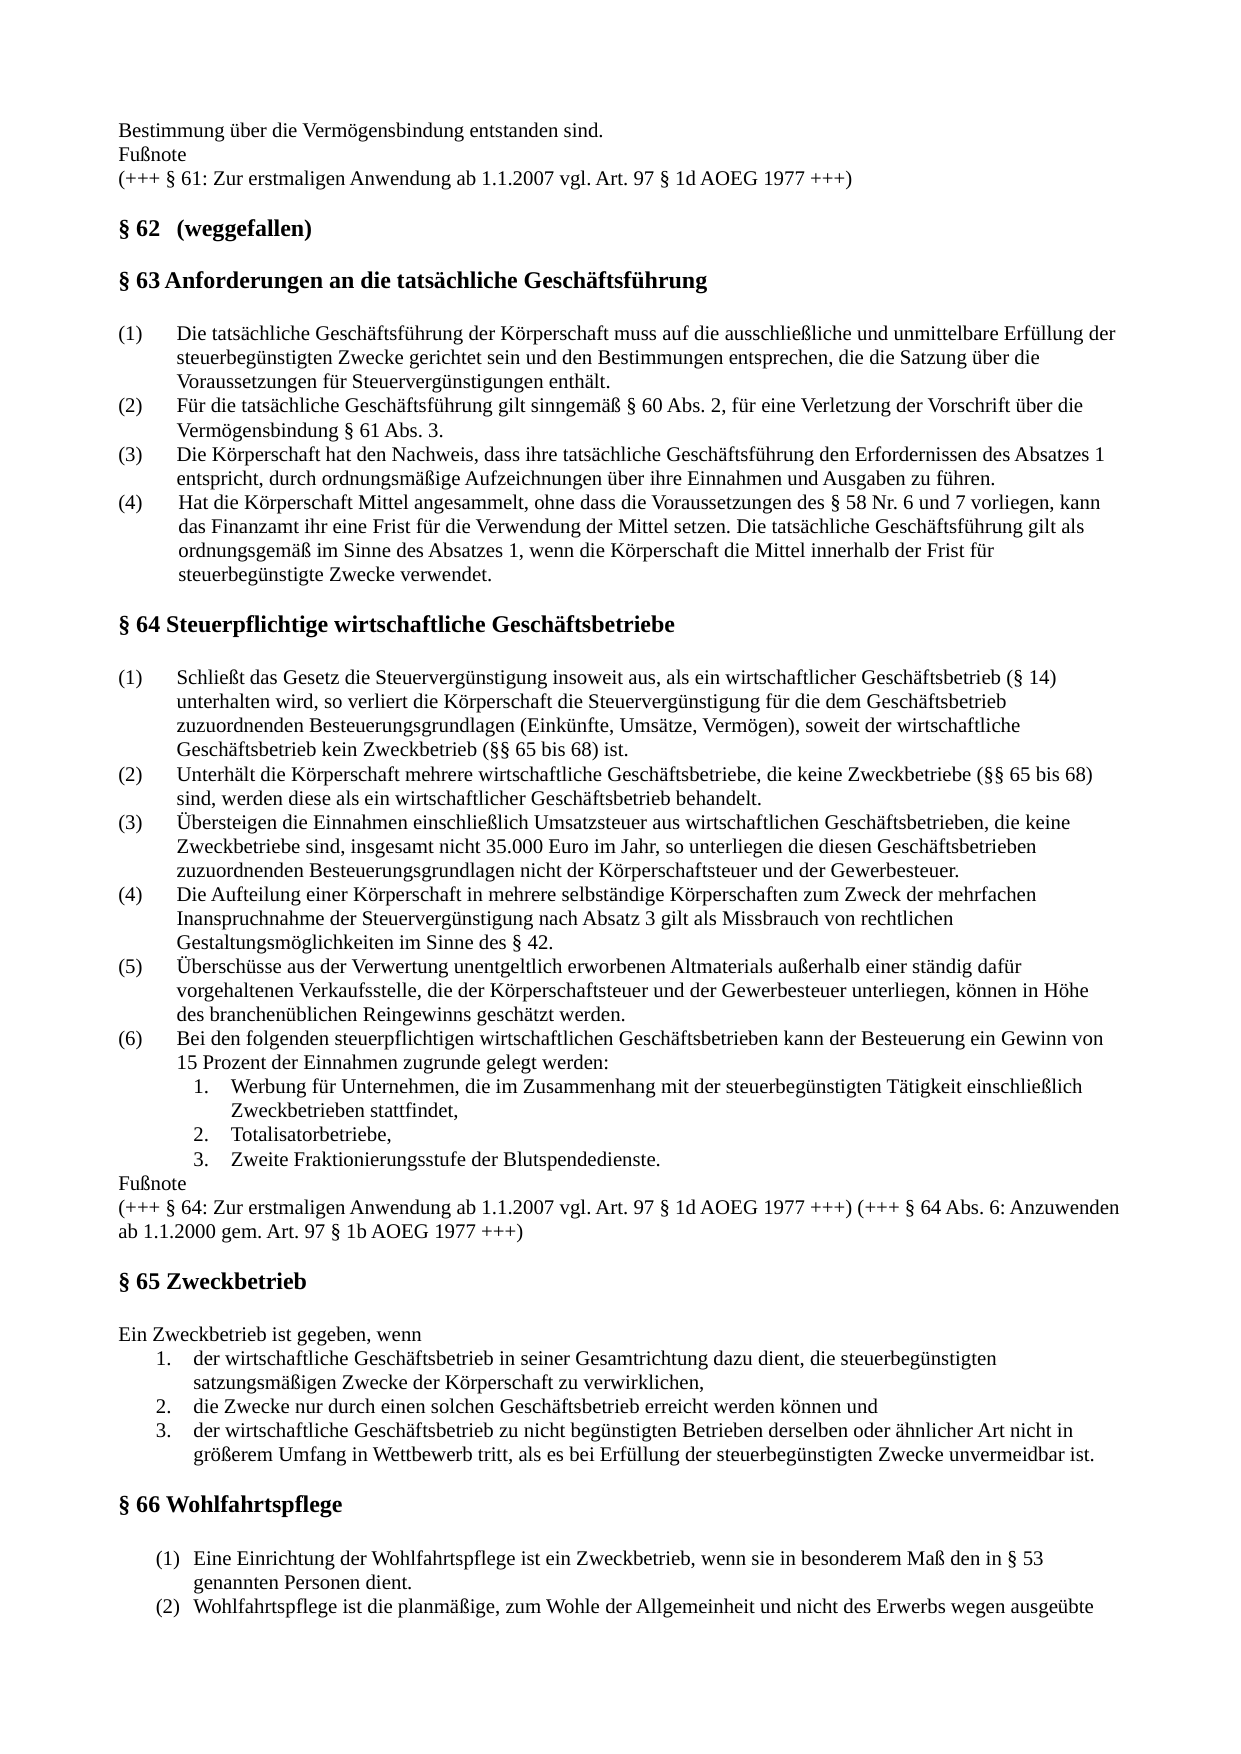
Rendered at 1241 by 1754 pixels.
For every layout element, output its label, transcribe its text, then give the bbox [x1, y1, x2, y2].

text (4) Die Aufteilung einer Körperschaft in mehrere selbständige Körperschaften zum Zweck der mehrfachen Inanspruchnahme der Steuervergünstigung nach Absatz 3 gilt als Missbrauch von rechtlichen Gestaltungsmöglichkeiten im Sinne des § 42. [118, 882, 1122, 954]
list die Zwecke nur durch einen solchen Geschäftsbetrieb erreicht werden können und [156, 1394, 1122, 1418]
text (3) Die Körperschaft hat den Nachweis, dass ihre tatsächliche Geschäftsführung den Erfordernissen des Absatzes 1 entspricht, durch ordnungsmäßige Aufzeichnungen über ihre Einnahmen und Ausgaben zu führen. [118, 442, 1122, 490]
text Fußnote [118, 142, 1122, 166]
text (3) Übersteigen die Einnahmen einschließlich Umsatzsteuer aus wirtschaftlichen Geschäftsbetrieben, die keine Zweckbetriebe sind, insgesamt nicht 35.000 Euro im Jahr, so unterliegen die diesen Geschäftsbetrieben zuzuordnenden Besteuerungsgrundlagen nicht der Körperschaftsteuer und der Gewerbesteuer. [118, 809, 1122, 882]
text (5) Überschüsse aus der Verwertung unentgeltlich erworbenen Altmaterials außerhalb einer ständig dafür vorgehaltenen Verkaufsstelle, die der Körperschaftsteuer und der Gewerbesteuer unterliegen, können in Höhe des branchenüblichen Reingewinns geschätzt werden. [118, 954, 1122, 1026]
text § 66 Wohlfahrtspflege [118, 1490, 1122, 1518]
list der wirtschaftliche Geschäftsbetrieb zu nicht begünstigten Betrieben derselben oder ähnlicher Art nicht in größerem Umfang in Wettbewerb tritt, als es bei Erfüllung der steuerbegünstigten Zwecke unvermeidbar ist. [156, 1418, 1122, 1466]
text (+++ § 61: Zur erstmaligen Anwendung ab 1.1.2007 vgl. Art. 97 § 1d AOEG 1977 +++) [118, 166, 1122, 190]
text (+++ § 64: Zur erstmaligen Anwendung ab 1.1.2007 vgl. Art. 97 § 1d AOEG 1977 +++) (+++ § 64 Abs. 6: Anzuwenden ab 1.1.2000 gem. Art. 97 § 1b AOEG 1977 +++) [118, 1194, 1122, 1243]
text Fußnote [118, 1171, 1122, 1194]
text (1) Die tatsächliche Geschäftsführung der Körperschaft muss auf die ausschließliche und unmittelbare Erfüllung der steuerbegünstigten Zwecke gerichtet sein und den Bestimmungen entsprechen, die die Satzung über die Voraussetzungen für Steuervergünstigungen enthält. [118, 321, 1122, 393]
text (6) Bei den folgenden steuerpflichtigen wirtschaftlichen Geschäftsbetrieben kann der Besteuerung ein Gewinn von 15 Prozent der Einnahmen zugrunde gelegt werden: [118, 1026, 1122, 1074]
text Bestimmung über die Vermögensbindung entstanden sind. [118, 118, 1122, 142]
text § 63 Anforderungen an die tatsächliche Geschäftsführung [118, 266, 1122, 294]
list der wirtschaftliche Geschäftsbetrieb in seiner Gesamtrichtung dazu dient, die steuerbegünstigten satzungsmäßigen Zwecke der Körperschaft zu verwirklichen, [156, 1346, 1122, 1394]
text (2) Unterhält die Körperschaft mehrere wirtschaftliche Geschäftsbetriebe, die keine Zweckbetriebe (§§ 65 bis 68) sind, werden diese als ein wirtschaftlicher Geschäftsbetrieb behandelt. [118, 761, 1122, 809]
list Werbung für Unternehmen, die im Zusammenhang mit der steuerbegünstigten Tätigkeit einschließlich Zweckbetrieben stattfindet, [193, 1074, 1122, 1122]
text § 64 Steuerpflichtige wirtschaftliche Geschäftsbetriebe [118, 610, 1122, 638]
list Zweite Fraktionierungsstufe der Blutspendedienste. [193, 1146, 1122, 1171]
list Totalisatorbetriebe, [193, 1122, 1122, 1146]
text (1) Schließt das Gesetz die Steuervergünstigung insoweit aus, als ein wirtschaftlicher Geschäftsbetrieb (§ 14) unterhalten wird, so verliert die Körperschaft die Steuervergünstigung für die dem Geschäftsbetrieb zuzuordnenden Besteuerungsgrundlagen (Einkünfte, Umsätze, Vermögen), soweit der wirtschaftliche Geschäftsbetrieb kein Zweckbetrieb (§§ 65 bis 68) ist. [118, 665, 1122, 761]
text (4) Hat die Körperschaft Mittel angesammelt, ohne dass die Voraussetzungen des § 58 Nr. 6 und 7 vorliegen, kann das Finanzamt ihr eine Frist für die Verwendung der Mittel setzen. Die tatsächliche Geschäftsführung gilt als ordnungsgemäß im Sinne des Absatzes 1, wenn die Körperschaft die Mittel innerhalb der Frist für steuerbegünstigte Zwecke verwendet. [118, 490, 1122, 586]
text Ein Zweckbetrieb ist gegeben, wenn [118, 1322, 1122, 1346]
text § 62 (weggefallen) [118, 214, 1122, 242]
text § 65 Zweckbetrieb [118, 1267, 1122, 1294]
list Eine Einrichtung der Wohlfahrtspflege ist ein Zweckbetrieb, wenn sie in besonderem Maß den in § 53 genannten Personen dient. [156, 1546, 1122, 1594]
list Wohlfahrtspflege ist die planmäßige, zum Wohle der Allgemeinheit und nicht des Erwerbs wegen ausgeübte [156, 1594, 1122, 1618]
text (2) Für die tatsächliche Geschäftsführung gilt sinngemäß § 60 Abs. 2, für eine Verletzung der Vorschrift über die Vermögensbindung § 61 Abs. 3. [118, 393, 1122, 442]
